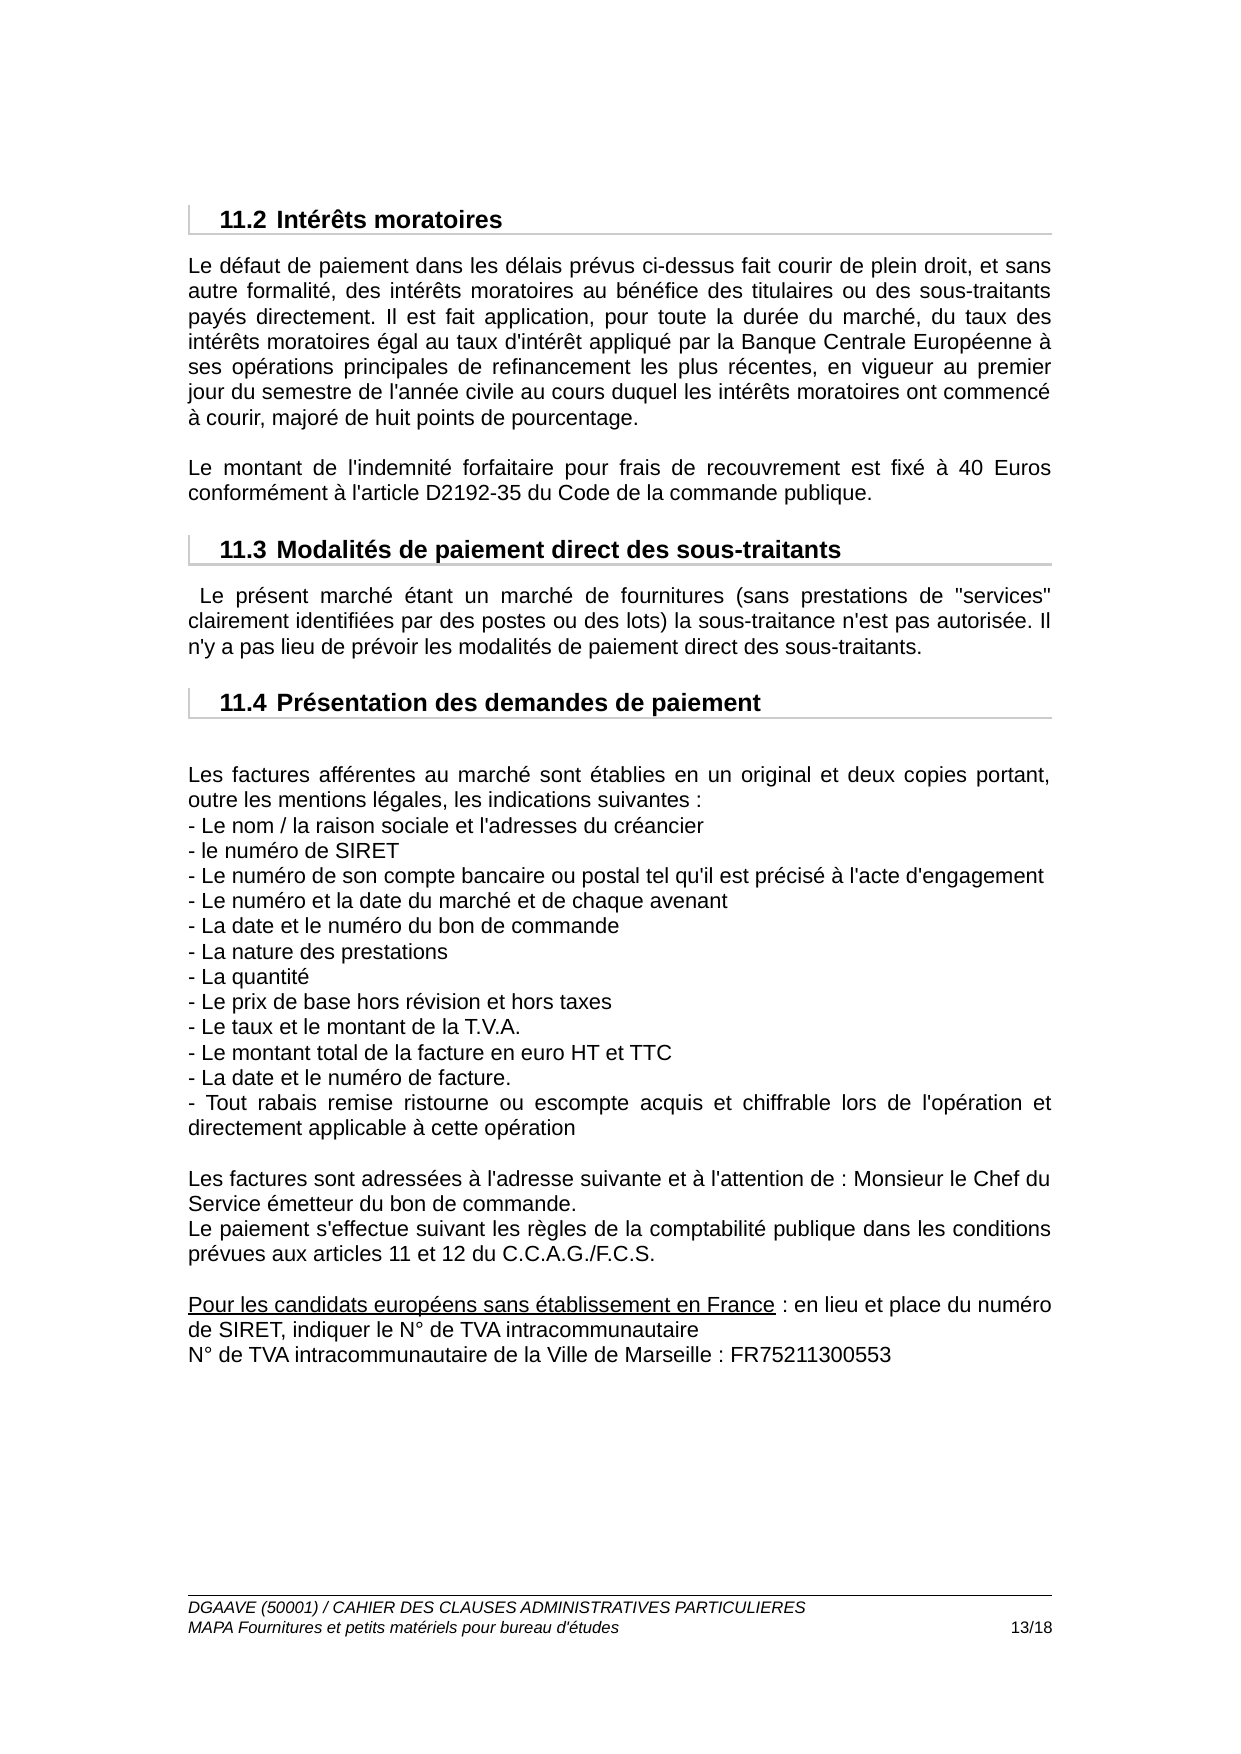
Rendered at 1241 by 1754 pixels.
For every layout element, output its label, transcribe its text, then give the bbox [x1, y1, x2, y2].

text - La date et le numéro de facture. [188, 1064, 1052, 1090]
subtitle Intérêts moratoires [188, 204, 1052, 233]
text - Le taux et le montant de la T.V.A. [188, 1014, 1052, 1039]
text Le montant de l'indemnité forfaitaire pour frais de recouvrement est fixé à 40 Euros conformément à l'article D2192-35 du Code de la commande publique. [188, 455, 1052, 505]
text - Le numéro et la date du marché et de chaque avenant [188, 888, 1052, 913]
subtitle Présentation des demandes de paiement [190, 688, 1052, 717]
subtitle Modalités de paiement direct des sous-traitants [190, 535, 1052, 563]
text N° de TVA intracommunautaire de la Ville de Marseille : FR75211300553 [188, 1342, 1052, 1367]
text Pour les candidats européens sans établissement en France : en lieu et place du numéro de SIRET, indiquer le N° de TVA intracommunautaire [188, 1291, 1052, 1342]
text - Tout rabais remise ristourne ou escompte acquis et chiffrable lors de l'opération et directement applicable à cette opération [188, 1090, 1052, 1140]
text Les factures afférentes au marché sont établies en un original et deux copies portant, outre les mentions légales, les indications suivantes : [188, 762, 1052, 812]
text - le numéro de SIRET [188, 838, 1052, 863]
text Le paiement s'effectue suivant les règles de la comptabilité publique dans les conditions prévues aux articles 11 et 12 du C.C.A.G./F.C.S. [188, 1216, 1052, 1266]
text - Le montant total de la facture en euro HT et TTC [188, 1039, 1052, 1064]
text - Le prix de base hors révision et hors taxes [188, 989, 1052, 1014]
text Le défaut de paiement dans les délais prévus ci-dessus fait courir de plein droit, et sans autre formalité, des intérêts moratoires au bénéfice des titulaires ou des sous-traitants payés directement. Il est fait application, pour toute la durée du marché, du taux des intérêts moratoires égal au taux d'intérêt appliqué par la Banque Centrale Européenne à ses opérations principales de refinancement les plus récentes, en vigueur au premier jour du semestre de l'année civile au cours duquel les intérêts moratoires ont commencé à courir, majoré de huit points de pourcentage. [188, 253, 1052, 429]
text Les factures sont adressées à l'adresse suivante et à l'attention de : Monsieur le Chef du Service émetteur du bon de commande. [188, 1165, 1052, 1216]
text - La nature des prestations [188, 938, 1052, 964]
text - Le nom / la raison sociale et l'adresses du créancier [188, 812, 1052, 838]
text Le présent marché étant un marché de fournitures (sans prestations de "services" clairement identifiées par des postes ou des lots) la sous-traitance n'est pas autorisée. Il n'y a pas lieu de prévoir les modalités de paiement direct des sous-traitants. [188, 583, 1052, 659]
text - La quantité [188, 964, 1052, 989]
text - Le numéro de son compte bancaire ou postal tel qu'il est précisé à l'acte d'engagement [188, 863, 1052, 888]
text - La date et le numéro du bon de commande [188, 913, 1052, 938]
